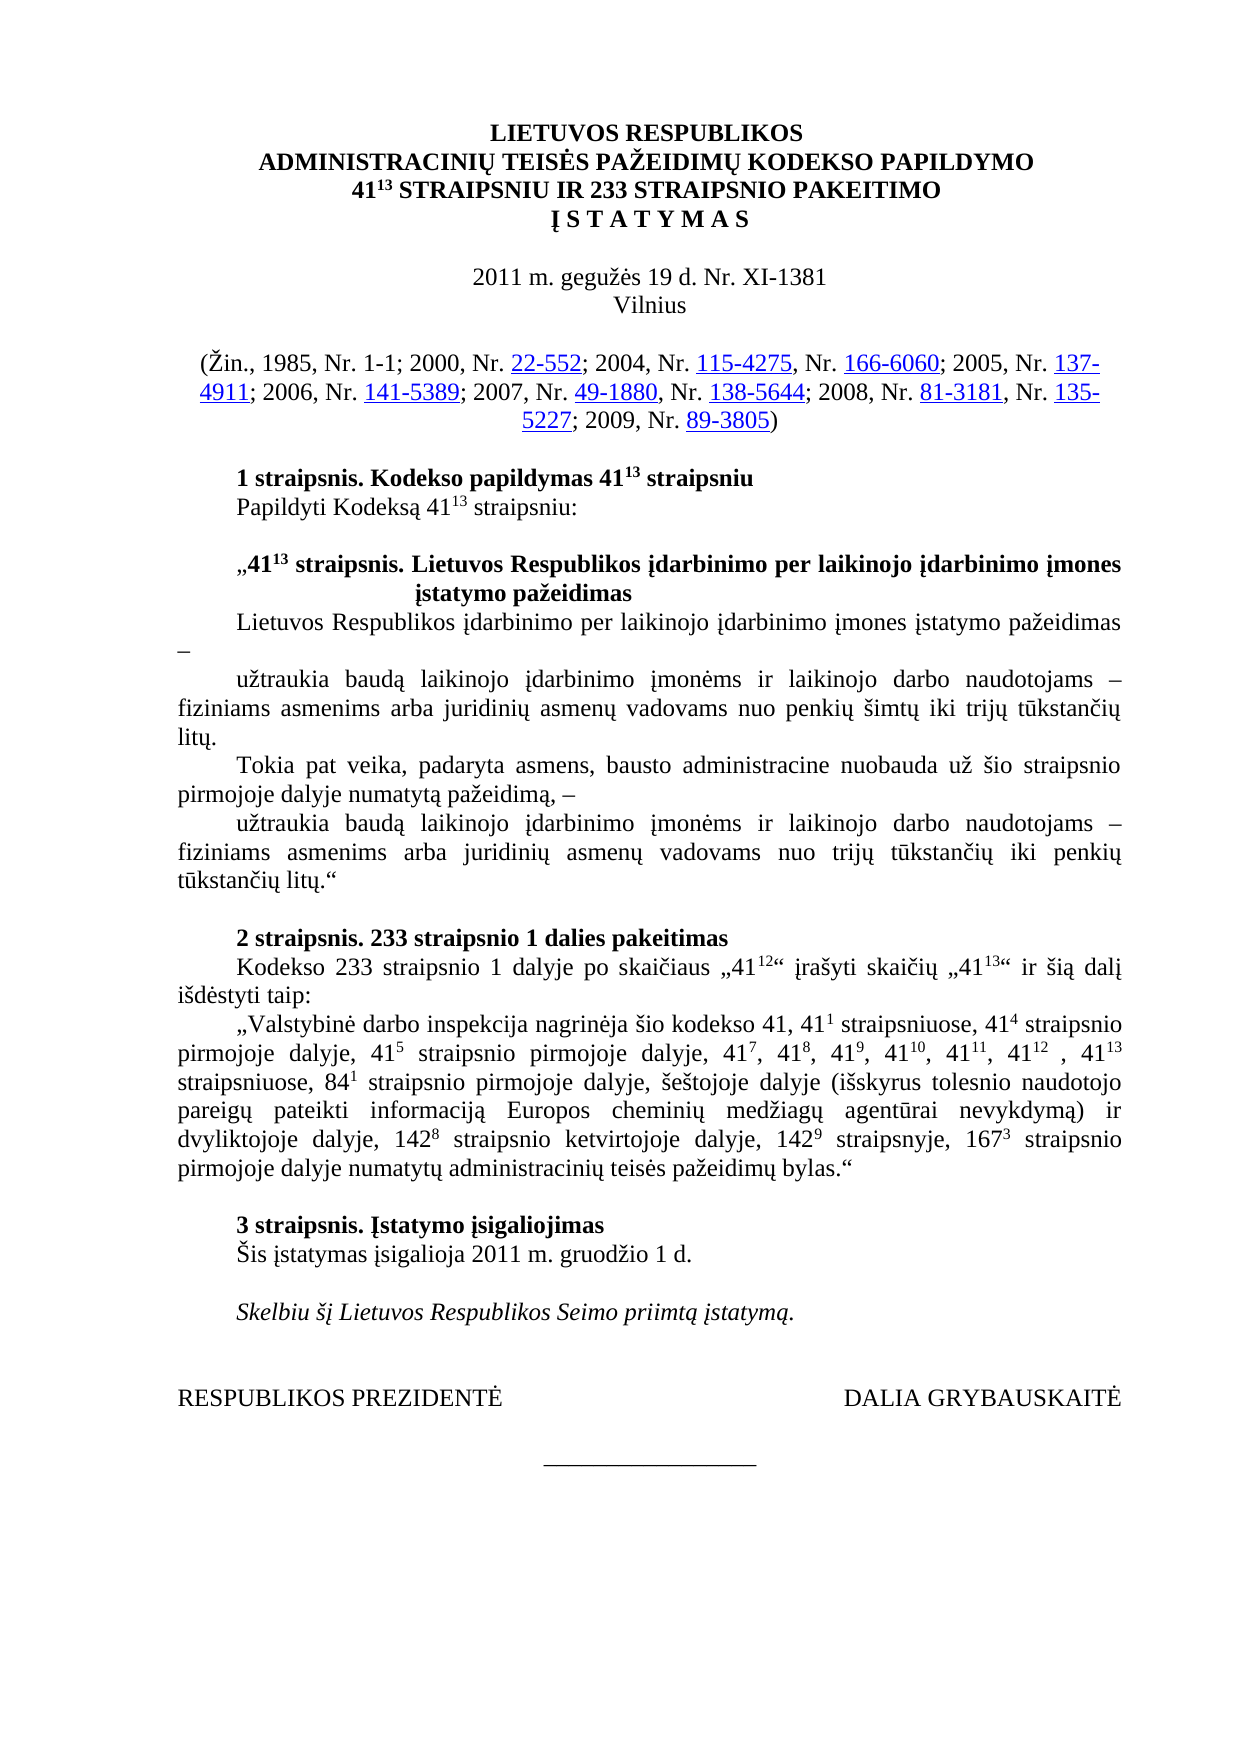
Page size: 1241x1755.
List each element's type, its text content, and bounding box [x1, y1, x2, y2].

text Vilnius [177, 291, 1122, 319]
text Šis įstatymas įsigalioja 2011 m. gruodžio 1 d. [177, 1239, 1122, 1268]
text LIETUVOS RESPUBLIKOS [177, 118, 1122, 147]
text „Valstybinė darbo inspekcija nagrinėja šio kodekso 41, 411 straipsniuose, 414 straipsnio pirmojoje dalyje, 415 straipsnio pirmojoje dalyje, 417, 418, 419, 4110, 4111, 4112 , 4113 straipsniuose, 841 straipsnio pirmojoje dalyje, šeštojoje dalyje (išskyrus tolesnio naudotojo pareigų pateikti informaciją Europos cheminių medžiagų agentūrai nevykdymą) ir dvyliktojoje dalyje, 1428 straipsnio ketvirtojoje dalyje, 1429 straipsnyje, 1673 straipsnio pirmojoje dalyje numatytų administracinių teisės pažeidimų bylas.“ [177, 1009, 1122, 1182]
text (Žin., 1985, Nr. 1-1; 2000, Nr. 22-552; 2004, Nr. 115-4275, Nr. 166-6060; 2005, Nr. 137-4911; 2006, Nr. 141-5389; 2007, Nr. 49-1880, Nr. 138-5644; 2008, Nr. 81-3181, Nr. 135-5227; 2009, Nr. 89-3805) [177, 348, 1122, 434]
text Lietuvos Respublikos įdarbinimo per laikinojo įdarbinimo įmones įstatymo pažeidimas – [177, 607, 1122, 664]
text 3 straipsnis. Įstatymo įsigaliojimas [177, 1211, 1122, 1239]
text 2 straipsnis. 233 straipsnio 1 dalies pakeitimas [177, 923, 1122, 952]
text ADMINISTRACINIŲ TEISĖS PAŽEIDIMŲ KODEKSO PAPILDYMO 4113 STRAIPSNIU IR 233 STRAIPSNIO PAKEITIMO [177, 147, 1122, 204]
text Papildyti Kodeksą 4113 straipsniu: [177, 492, 1122, 521]
text ĮSTATYMAS [177, 204, 1122, 233]
text užtraukia baudą laikinojo įdarbinimo įmonėms ir laikinojo darbo naudotojams – fiziniams asmenims arba juridinių asmenų vadovams nuo penkių šimtų iki trijų tūkstančių litų. [177, 664, 1122, 751]
text Kodekso 233 straipsnio 1 dalyje po skaičiaus „4112“ įrašyti skaičių „4113“ ir šią dalį išdėstyti taip: [177, 952, 1122, 1009]
text 2011 m. gegužės 19 d. Nr. XI-1381 [177, 262, 1122, 291]
text _________________ [177, 1441, 1122, 1469]
text 1 straipsnis. Kodekso papildymas 4113 straipsniu [177, 463, 1122, 492]
text Skelbiu šį Lietuvos Respublikos Seimo priimtą įstatymą. [177, 1297, 1122, 1326]
text RESPUBLIKOS PREZIDENTĖ DALIA GRYBAUSKAITĖ [177, 1383, 1122, 1412]
text užtraukia baudą laikinojo įdarbinimo įmonėms ir laikinojo darbo naudotojams – fiziniams asmenims arba juridinių asmenų vadovams nuo trijų tūkstančių iki penkių tūkstančių litų.“ [177, 808, 1122, 894]
text Tokia pat veika, padaryta asmens, bausto administracine nuobauda už šio straipsnio pirmojoje dalyje numatytą pažeidimą, – [177, 751, 1122, 808]
text „4113 straipsnis. Lietuvos Respublikos įdarbinimo per laikinojo įdarbinimo įmones įstatymo pažeidimas [236, 549, 1122, 607]
